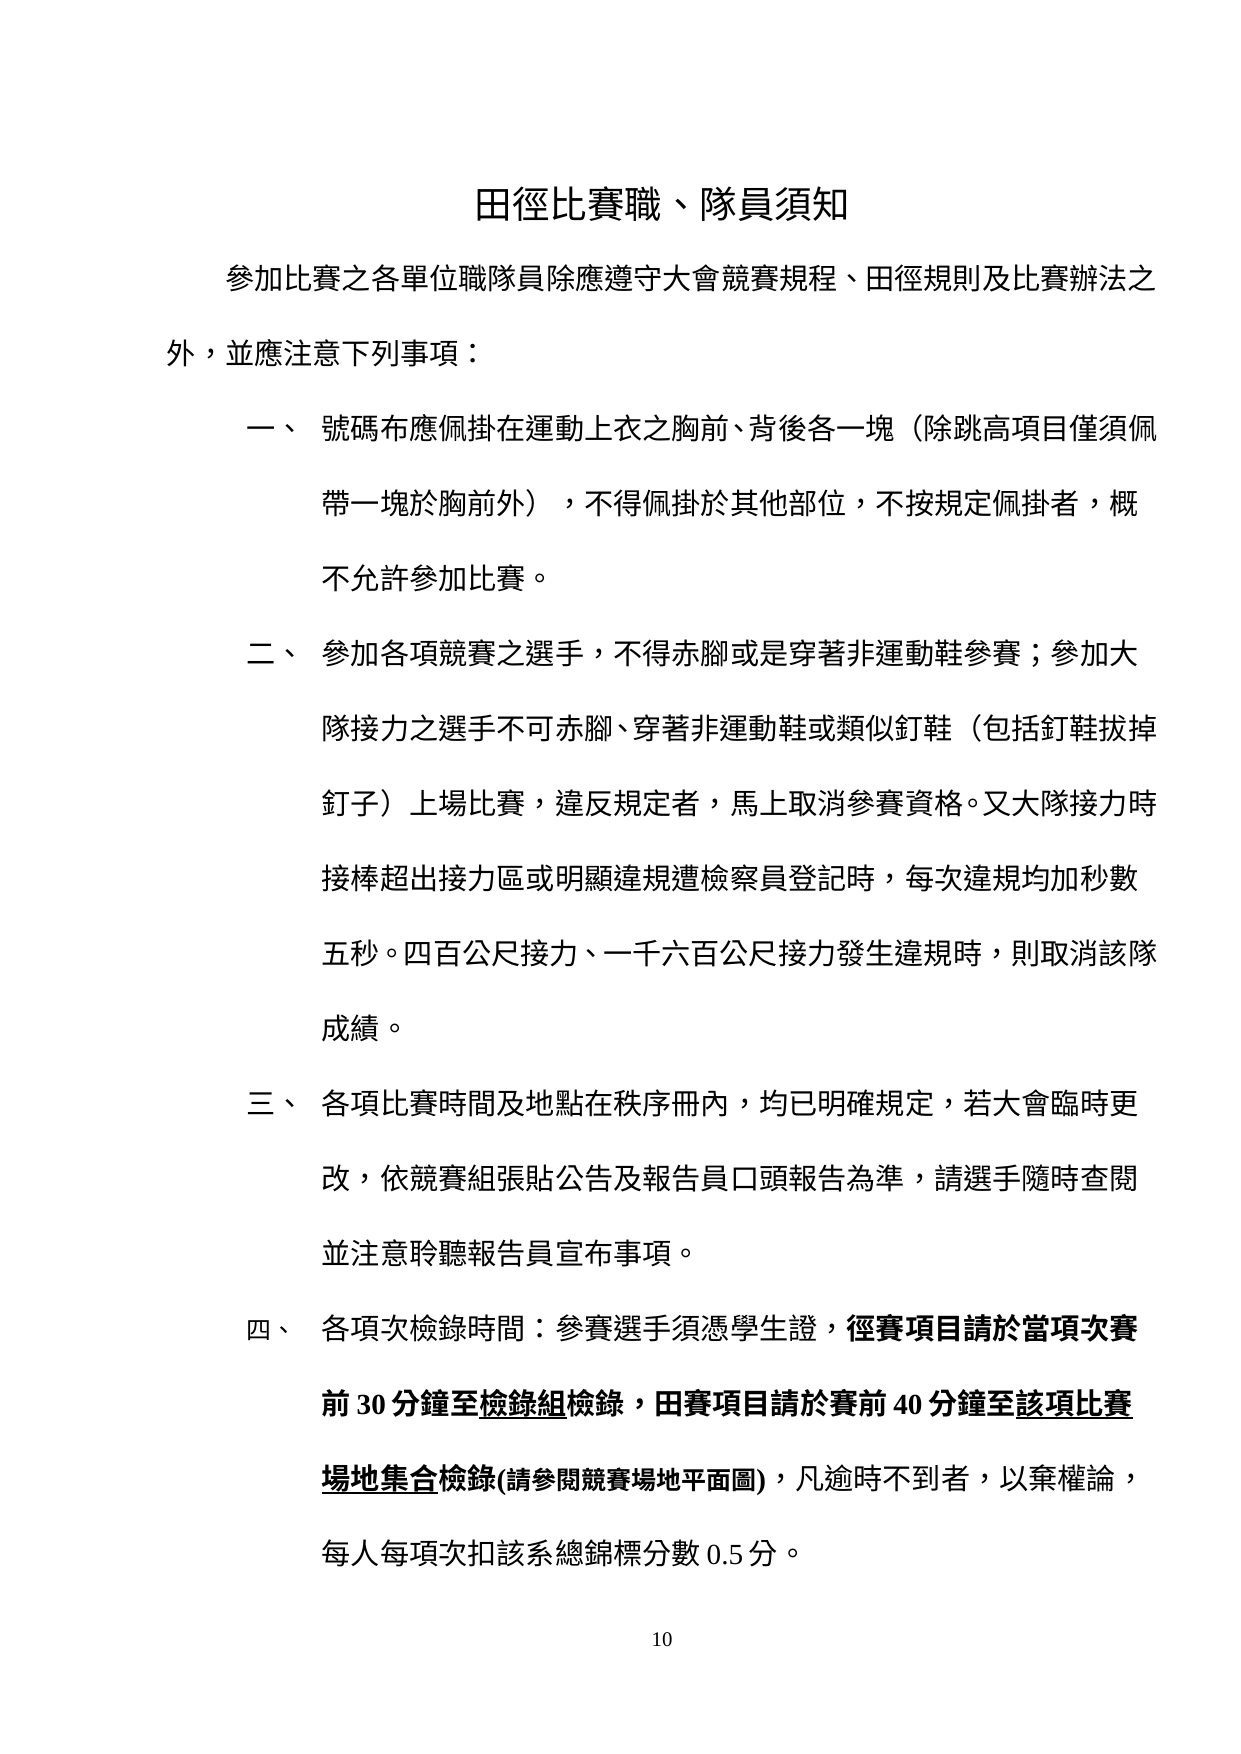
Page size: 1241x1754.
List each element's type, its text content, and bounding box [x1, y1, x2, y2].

text 田徑比賽職、隊員須知 [167, 164, 1157, 239]
list 各項次檢錄時間：參賽選手須憑學生證，徑賽項目請於當項次賽前30分鐘至檢錄組檢錄，田賽項目請於賽前40分鐘至該項比賽場地集合檢錄(請參閱競賽場地平面圖)，凡逾時不到者，以棄權論，每人每項次扣該系總錦標分數0.5分。 [246, 1289, 1157, 1589]
list 號碼布應佩掛在運動上衣之胸前、背後各一塊（除跳高項目僅須佩帶一塊於胸前外），不得佩掛於其他部位，不按規定佩掛者，概不允許參加比賽。 [246, 389, 1157, 614]
text 參加比賽之各單位職隊員除應遵守大會競賽規程、田徑規則及比賽辦法之外，並應注意下列事項： [167, 239, 1157, 389]
list 參加各項競賽之選手，不得赤腳或是穿著非運動鞋參賽；參加大隊接力之選手不可赤腳、穿著非運動鞋或類似釘鞋（包括釘鞋拔掉釘子）上場比賽，違反規定者，馬上取消參賽資格。又大隊接力時接棒超出接力區或明顯違規遭檢察員登記時，每次違規均加秒數五秒。四百公尺接力、一千六百公尺接力發生違規時，則取消該隊成績。 [246, 614, 1157, 1064]
list 各項比賽時間及地點在秩序冊內，均已明確規定，若大會臨時更改，依競賽組張貼公告及報告員口頭報告為準，請選手隨時查閱並注意聆聽報告員宣布事項。 [246, 1064, 1157, 1289]
